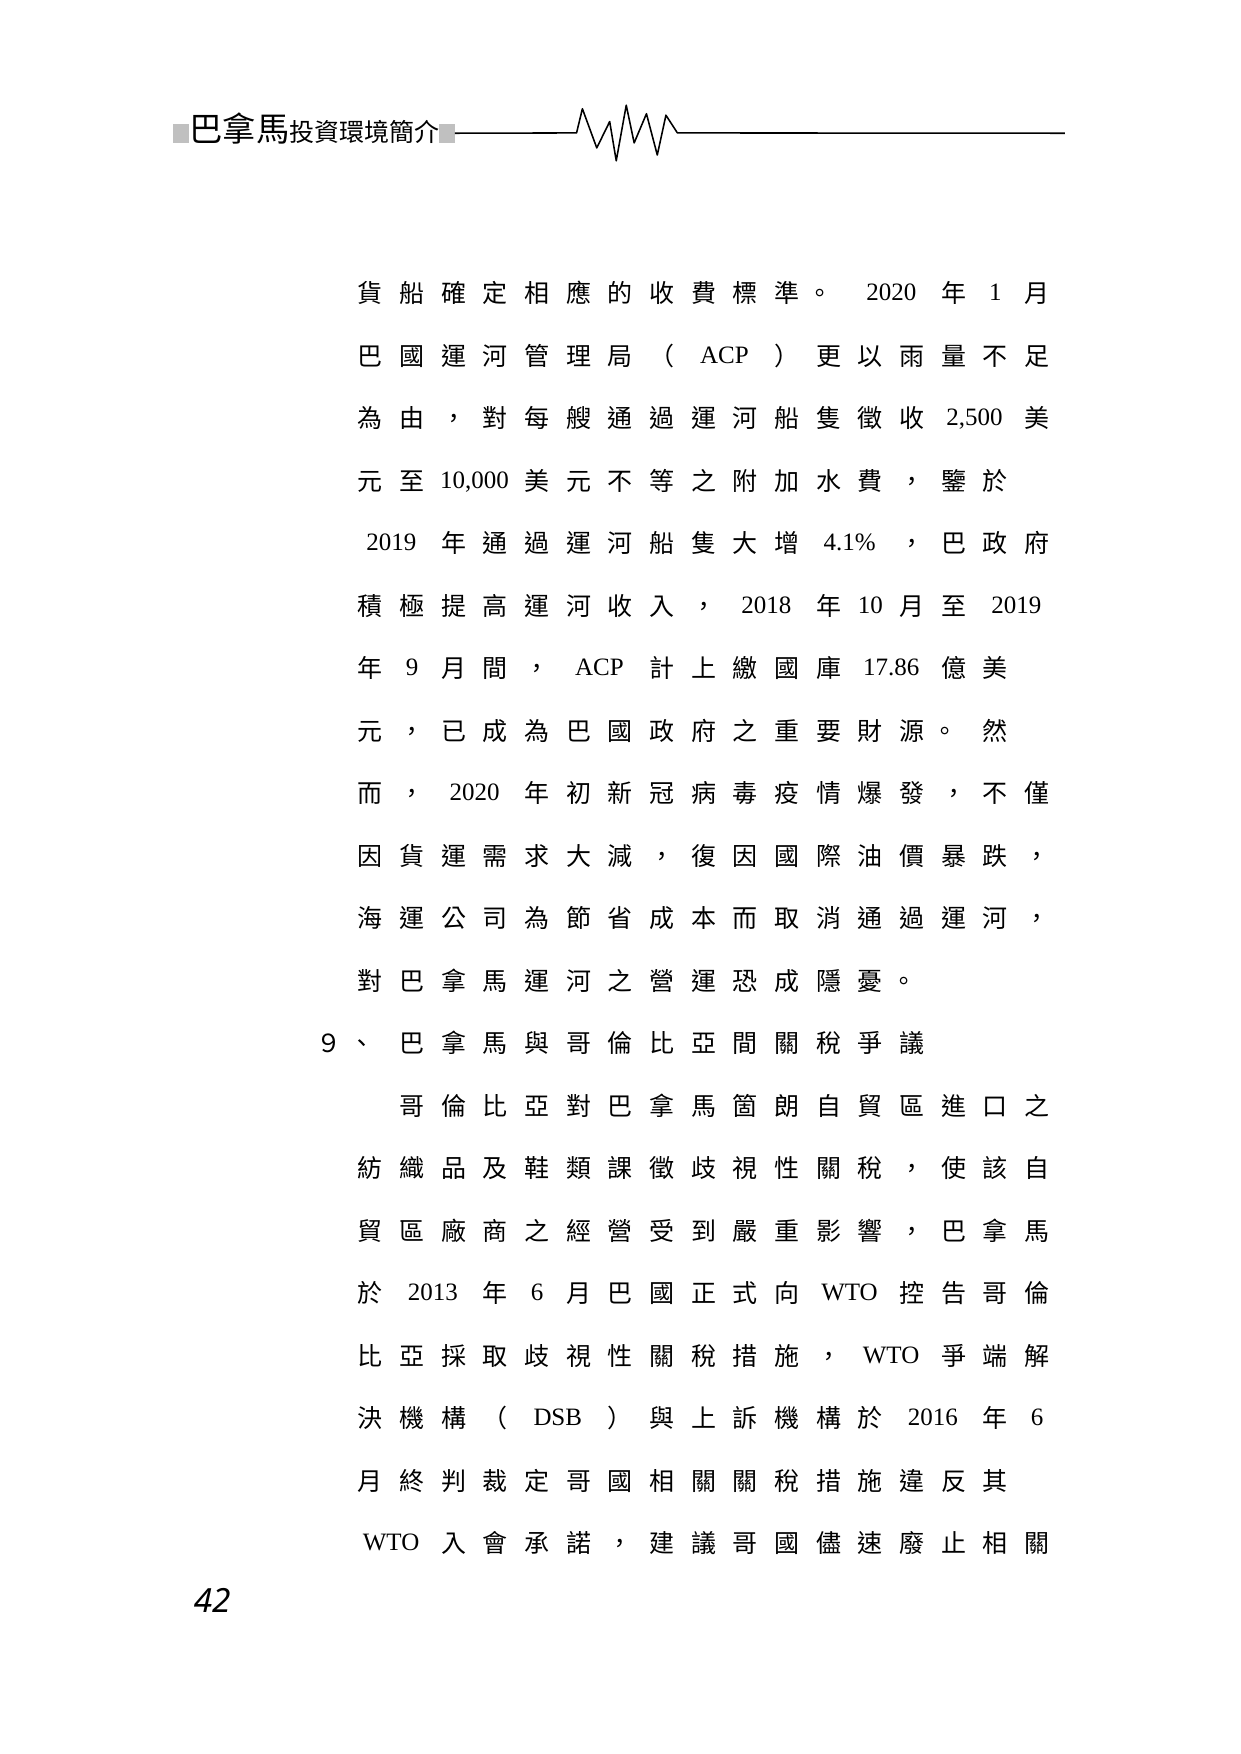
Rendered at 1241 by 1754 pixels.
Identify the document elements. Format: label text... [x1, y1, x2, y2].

text 貨船確定相應的收費標準。2020年1月巴國運河管理局（ACP）更以雨量不足為由，對每艘通過運河船隻徵收2,500美元至10,000美元不等之附加水費，鑒於2019年通過運河船隻大增4.1%，巴政府積極提高運河收入，2018年10月至2019年9月間，ACP計上繳國庫17.86億美元，已成為巴國政府之重要財源。然而，2020年初新冠病毒疫情爆發，不僅因貨運需求大減，復因國際油價暴跌，海運公司為節省成本而取消通過運河，對巴拿馬運河之營運恐成隱憂。 [330, 250, 1058, 1000]
text 哥倫比亞對巴拿馬箇朗自貿區進口之紡織品及鞋類課徵歧視性關稅，使該自貿區廠商之經營受到嚴重影響，巴拿馬於2013年6月巴國正式向WTO控告哥倫比亞採取歧視性關稅措施，WTO爭端解決機構（DSB）與上訴機構於2016年6月終判裁定哥國相關關稅措施違反其WTO入會承諾，建議哥國儘速廢止相關 [330, 1063, 1058, 1563]
text ９、巴拿馬與哥倫比亞間關稅爭議 [281, 1000, 1058, 1063]
